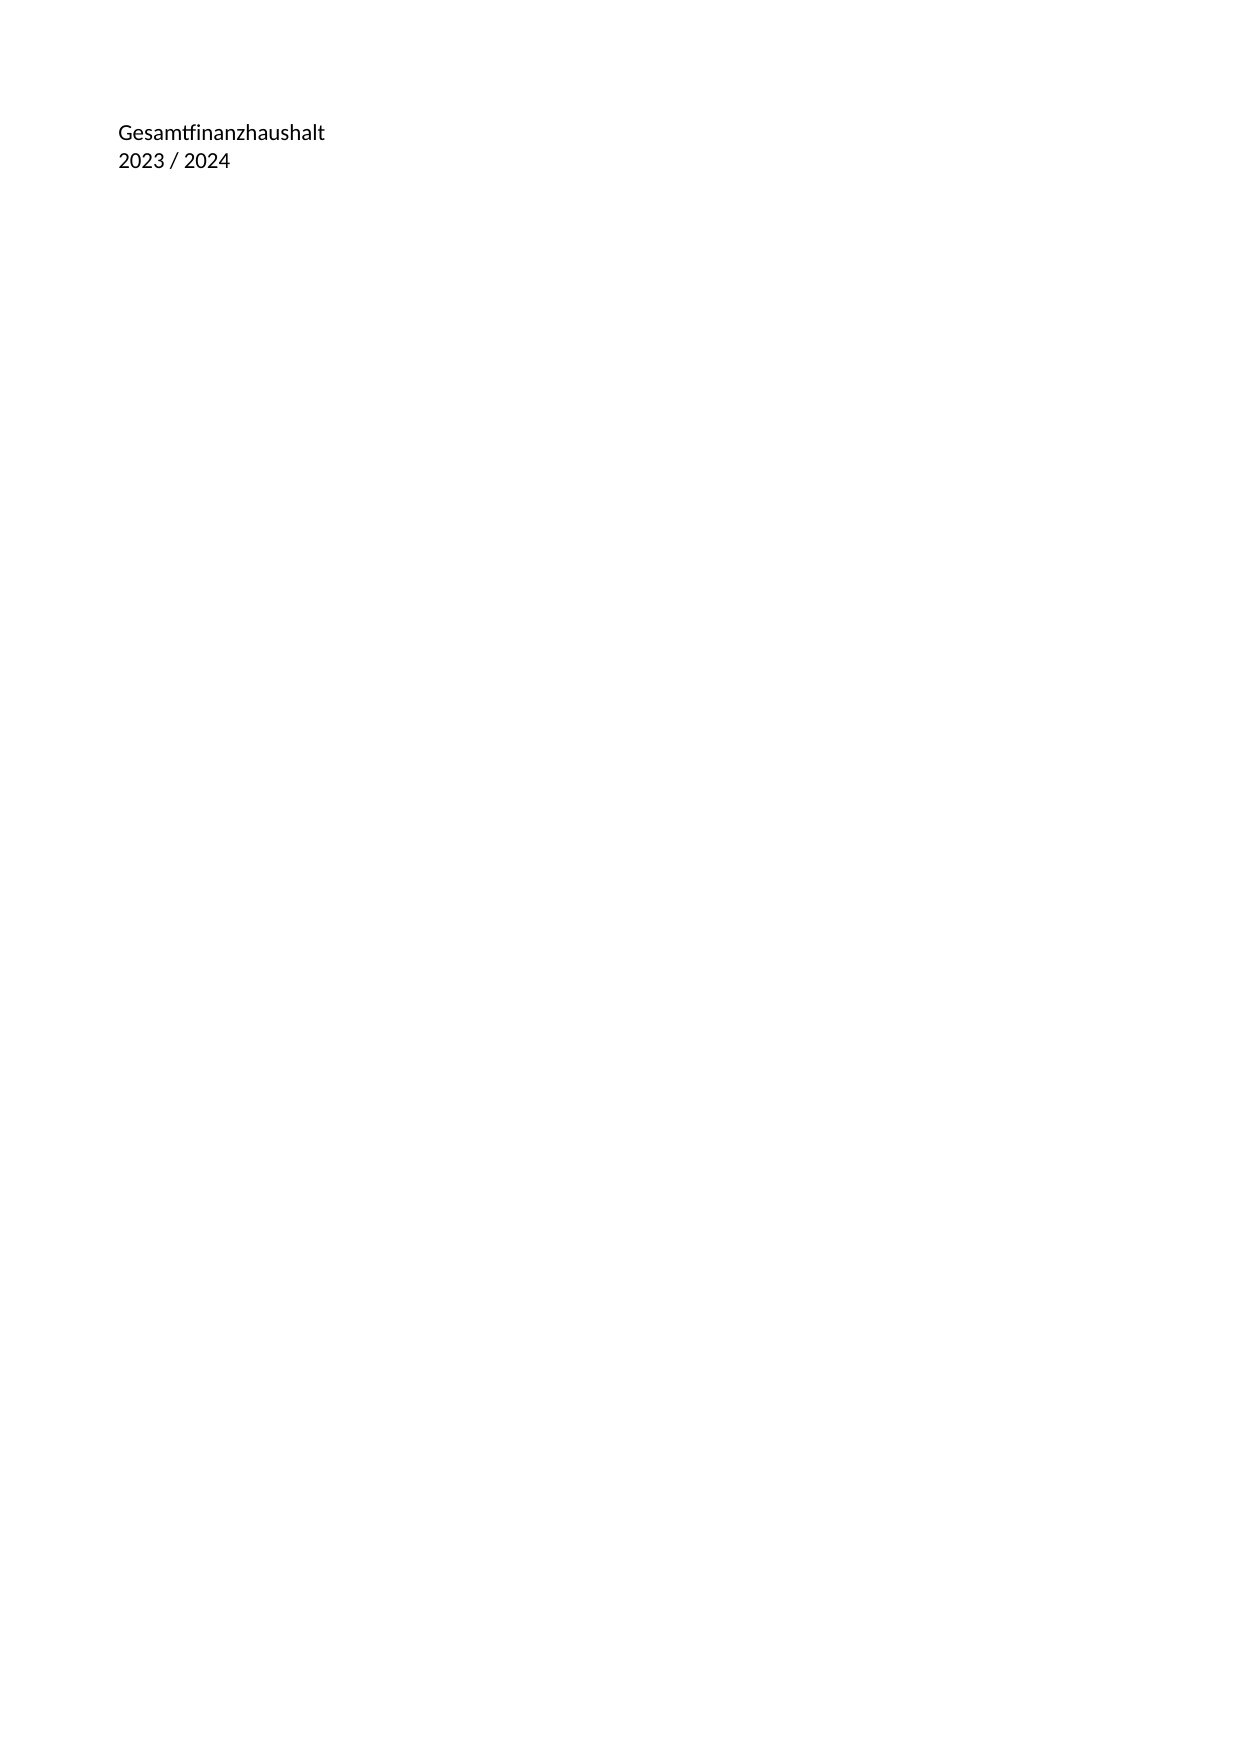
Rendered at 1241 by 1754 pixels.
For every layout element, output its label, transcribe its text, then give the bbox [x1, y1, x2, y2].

text Gesamtfinanzhaushalt 2023 / 2024 [118, 118, 1122, 174]
